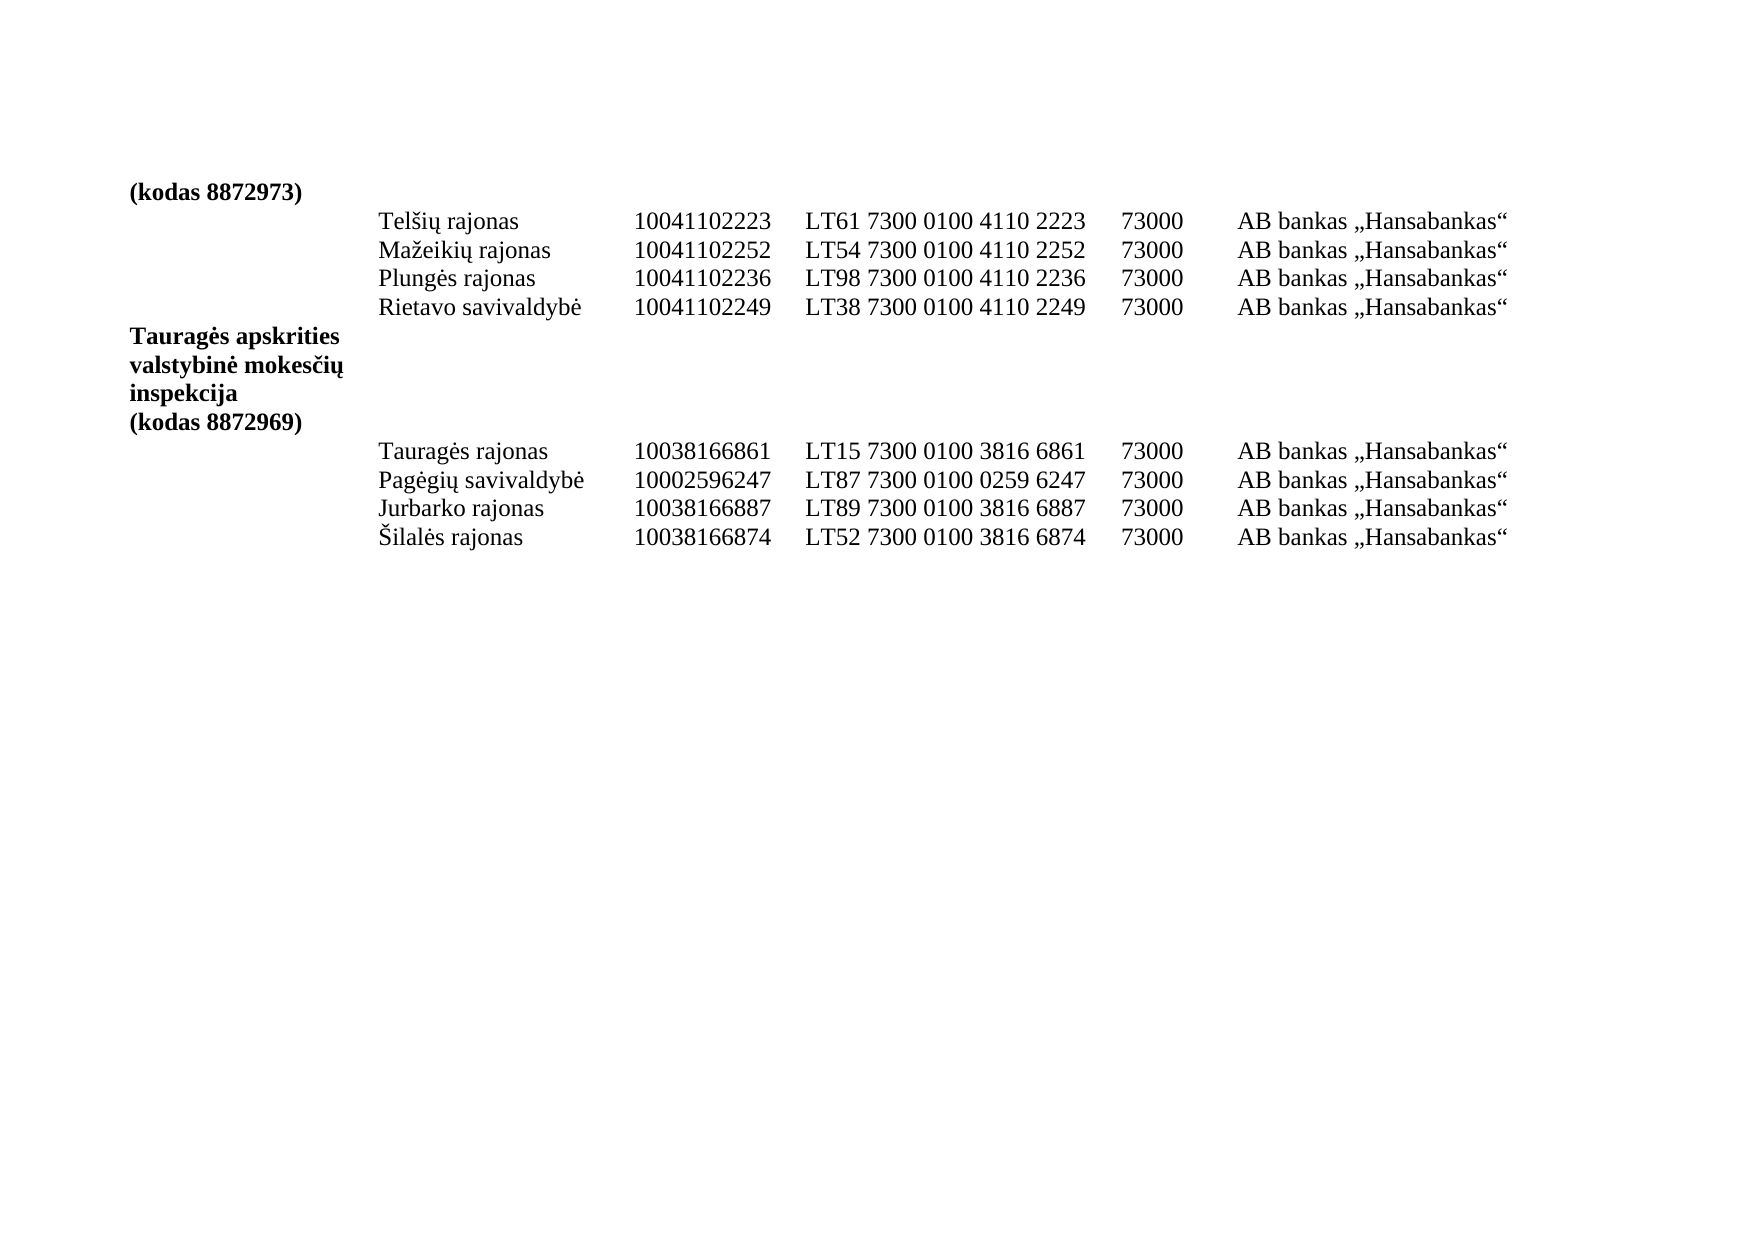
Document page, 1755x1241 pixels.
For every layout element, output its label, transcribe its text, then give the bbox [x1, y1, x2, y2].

table_cell AB bankas „Hansabankas“ [1226, 494, 1532, 522]
table_cell Rietavo savivaldybė [367, 292, 622, 321]
table_cell [118, 436, 367, 465]
table_cell 10038166887 [622, 494, 794, 522]
table_cell Šilalės rajonas [367, 522, 622, 551]
table_cell Tauragės apskrities valstybinė mokesčių inspekcija (kodas 8872969) [118, 321, 367, 436]
table_cell [622, 321, 794, 436]
table_cell Telšių rajonas [367, 206, 622, 235]
table_cell [118, 292, 367, 321]
table_cell [1226, 321, 1532, 436]
table_cell 10041102236 [622, 264, 794, 292]
table_cell 10002596247 [622, 465, 794, 493]
table_cell LT38 7300 0100 4110 2249 [794, 292, 1109, 321]
table_cell LT54 7300 0100 4110 2252 [794, 235, 1109, 263]
table_cell AB bankas „Hansabankas“ [1226, 522, 1532, 551]
table_cell LT87 7300 0100 0259 6247 [794, 465, 1109, 493]
table_cell [118, 465, 367, 493]
table_cell [367, 321, 622, 436]
table_cell 10041102252 [622, 235, 794, 263]
table_cell [1110, 177, 1226, 206]
table_cell 73000 [1110, 436, 1226, 465]
table_cell [118, 494, 367, 522]
table_cell 73000 [1110, 264, 1226, 292]
table_cell [1226, 177, 1532, 206]
table_cell (kodas 8872973) [118, 177, 367, 206]
table_cell LT61 7300 0100 4110 2223 [794, 206, 1109, 235]
table_cell LT98 7300 0100 4110 2236 [794, 264, 1109, 292]
table_cell 10041102223 [622, 206, 794, 235]
table_cell [367, 177, 622, 206]
table_cell 73000 [1110, 494, 1226, 522]
table_cell 73000 [1110, 522, 1226, 551]
table_cell 73000 [1110, 292, 1226, 321]
table_cell 73000 [1110, 206, 1226, 235]
table_cell Tauragės rajonas [367, 436, 622, 465]
table_cell [794, 321, 1109, 436]
table_cell LT52 7300 0100 3816 6874 [794, 522, 1109, 551]
table_cell [794, 177, 1109, 206]
table_cell AB bankas „Hansabankas“ [1226, 264, 1532, 292]
table_cell 10041102249 [622, 292, 794, 321]
table_cell [622, 177, 794, 206]
table_cell 10038166874 [622, 522, 794, 551]
table_cell [118, 235, 367, 263]
table_cell Jurbarko rajonas [367, 494, 622, 522]
table_cell AB bankas „Hansabankas“ [1226, 206, 1532, 235]
table_cell LT15 7300 0100 3816 6861 [794, 436, 1109, 465]
table_cell AB bankas „Hansabankas“ [1226, 436, 1532, 465]
table_cell [118, 206, 367, 235]
table_cell 10038166861 [622, 436, 794, 465]
table_cell AB bankas „Hansabankas“ [1226, 292, 1532, 321]
table_cell 73000 [1110, 235, 1226, 263]
table_cell [118, 522, 367, 551]
table_cell [118, 264, 367, 292]
table_cell 73000 [1110, 465, 1226, 493]
table_cell Mažeikių rajonas [367, 235, 622, 263]
table_cell AB bankas „Hansabankas“ [1226, 235, 1532, 263]
table_cell Plungės rajonas [367, 264, 622, 292]
table_cell LT89 7300 0100 3816 6887 [794, 494, 1109, 522]
table_cell [1110, 321, 1226, 436]
table_cell AB bankas „Hansabankas“ [1226, 465, 1532, 493]
table_cell Pagėgių savivaldybė [367, 465, 622, 493]
